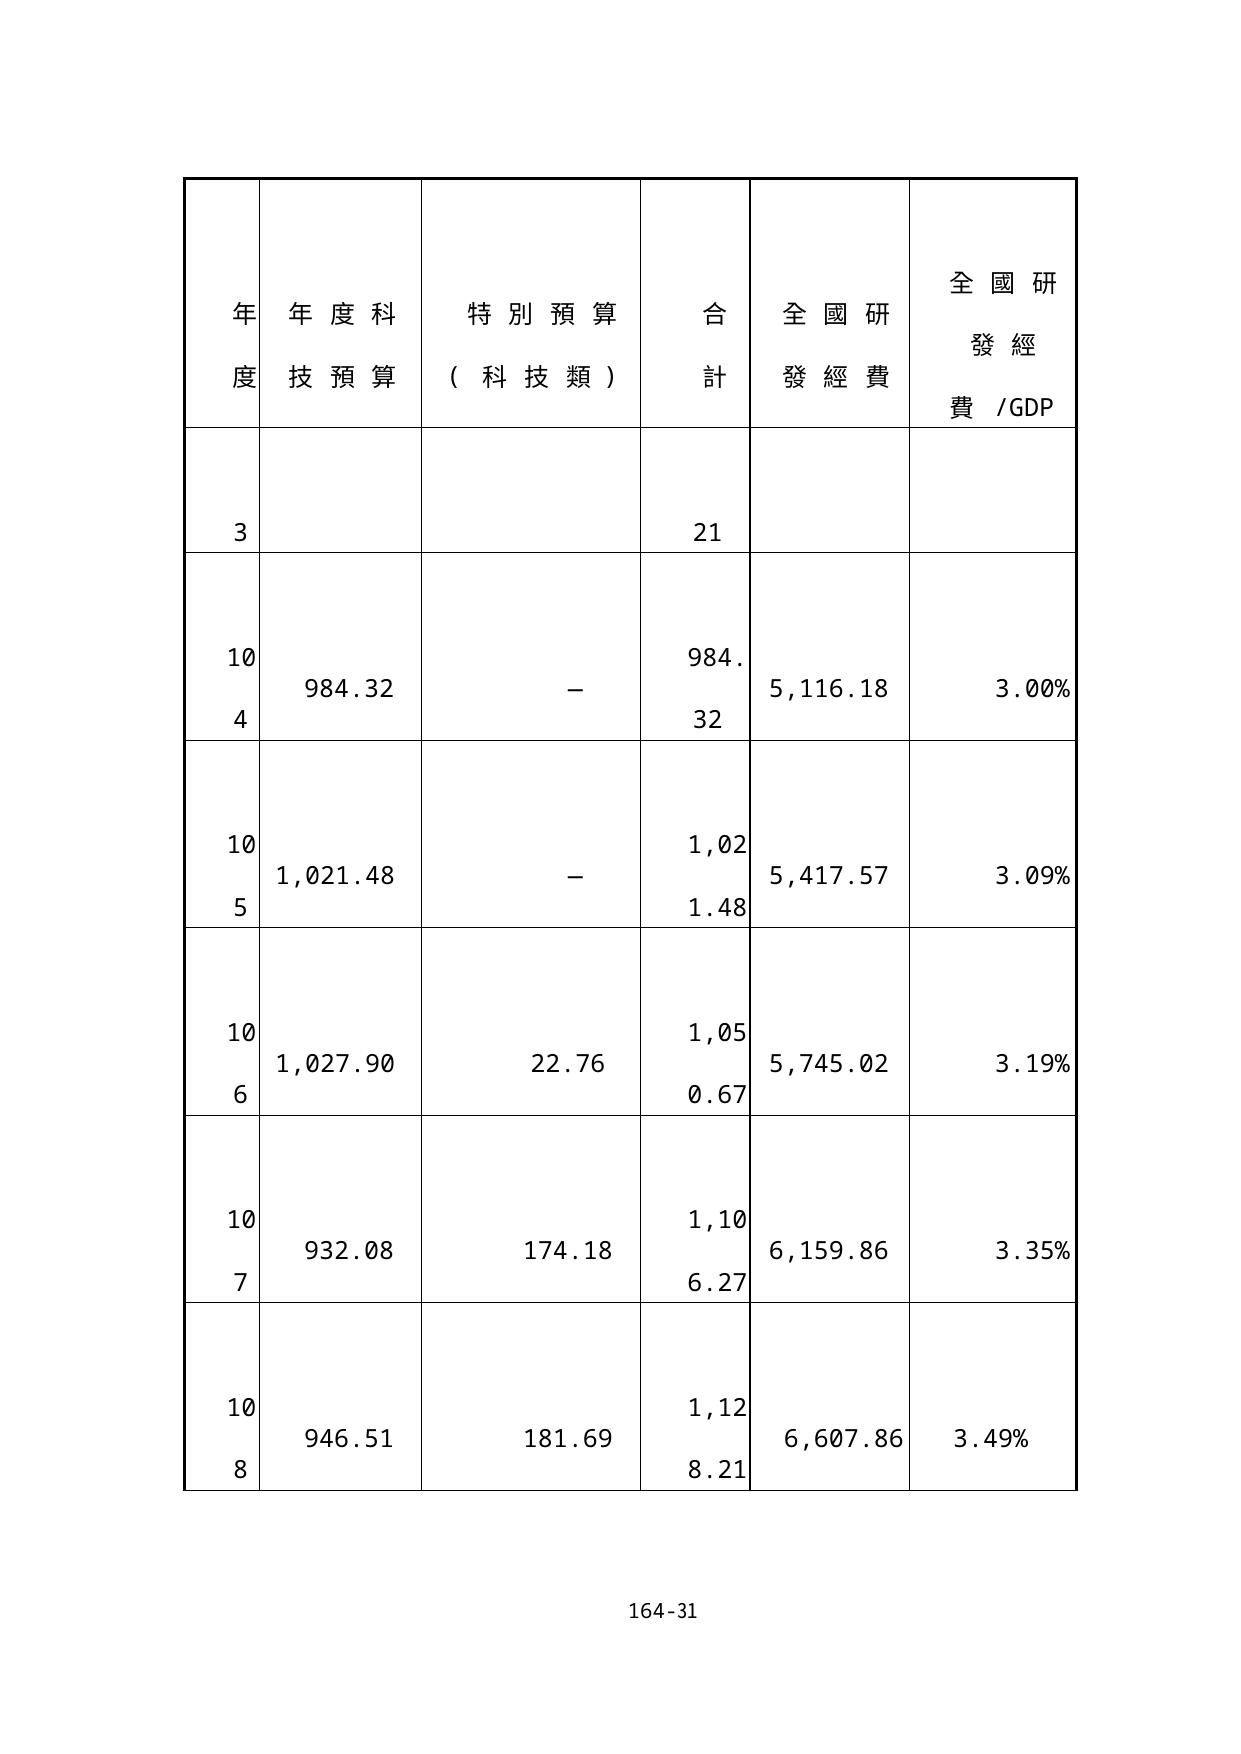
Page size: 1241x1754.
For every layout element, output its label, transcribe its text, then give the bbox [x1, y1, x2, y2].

table_header 全國研發經費/GDP [910, 180, 1075, 427]
table_cell 174.18 [422, 1116, 640, 1302]
table_cell 5,417.57 [751, 741, 909, 927]
table_header 合計 [641, 180, 749, 427]
table_cell 1,106.27 [641, 1116, 749, 1302]
table_cell 1,128.21 [641, 1303, 749, 1490]
table_header 特別預算(科技類) [422, 180, 640, 427]
table_header 全國研發經費 [751, 180, 909, 427]
table_cell 946.51 [260, 1303, 421, 1490]
table_cell 984.32 [260, 553, 421, 740]
table_cell 1,021.48 [641, 741, 749, 927]
table_cell 104 [186, 553, 259, 740]
table_cell 6,607.86 [751, 1303, 909, 1490]
table_cell 3.09% [910, 741, 1075, 927]
table_cell 932.08 [260, 1116, 421, 1302]
table_cell 3.49% [910, 1303, 1075, 1490]
table_cell 106 [186, 928, 259, 1115]
table_header 年度科技預算 [260, 180, 421, 427]
table_cell [422, 428, 640, 552]
table_cell 108 [186, 1303, 259, 1490]
table_cell 181.69 [422, 1303, 640, 1490]
table_cell 6,159.86 [751, 1116, 909, 1302]
table_cell 21 [641, 428, 749, 552]
table_cell [260, 428, 421, 552]
table_cell — [422, 553, 640, 740]
table_cell — [422, 741, 640, 927]
table_cell 22.76 [422, 928, 640, 1115]
table_cell 3 [186, 428, 259, 552]
table_cell 1,021.48 [260, 741, 421, 927]
table_cell 105 [186, 741, 259, 927]
table_cell [751, 428, 909, 552]
table_cell 3.35% [910, 1116, 1075, 1302]
table_cell 107 [186, 1116, 259, 1302]
table_cell 3.00% [910, 553, 1075, 740]
table_cell 5,116.18 [751, 553, 909, 740]
table_header 年度 [186, 180, 259, 427]
table_cell 1,050.67 [641, 928, 749, 1115]
table_cell 5,745.02 [751, 928, 909, 1115]
table_cell 984.32 [641, 553, 749, 740]
table_cell 1,027.90 [260, 928, 421, 1115]
table_cell 3.19% [910, 928, 1075, 1115]
table_cell [910, 428, 1075, 552]
